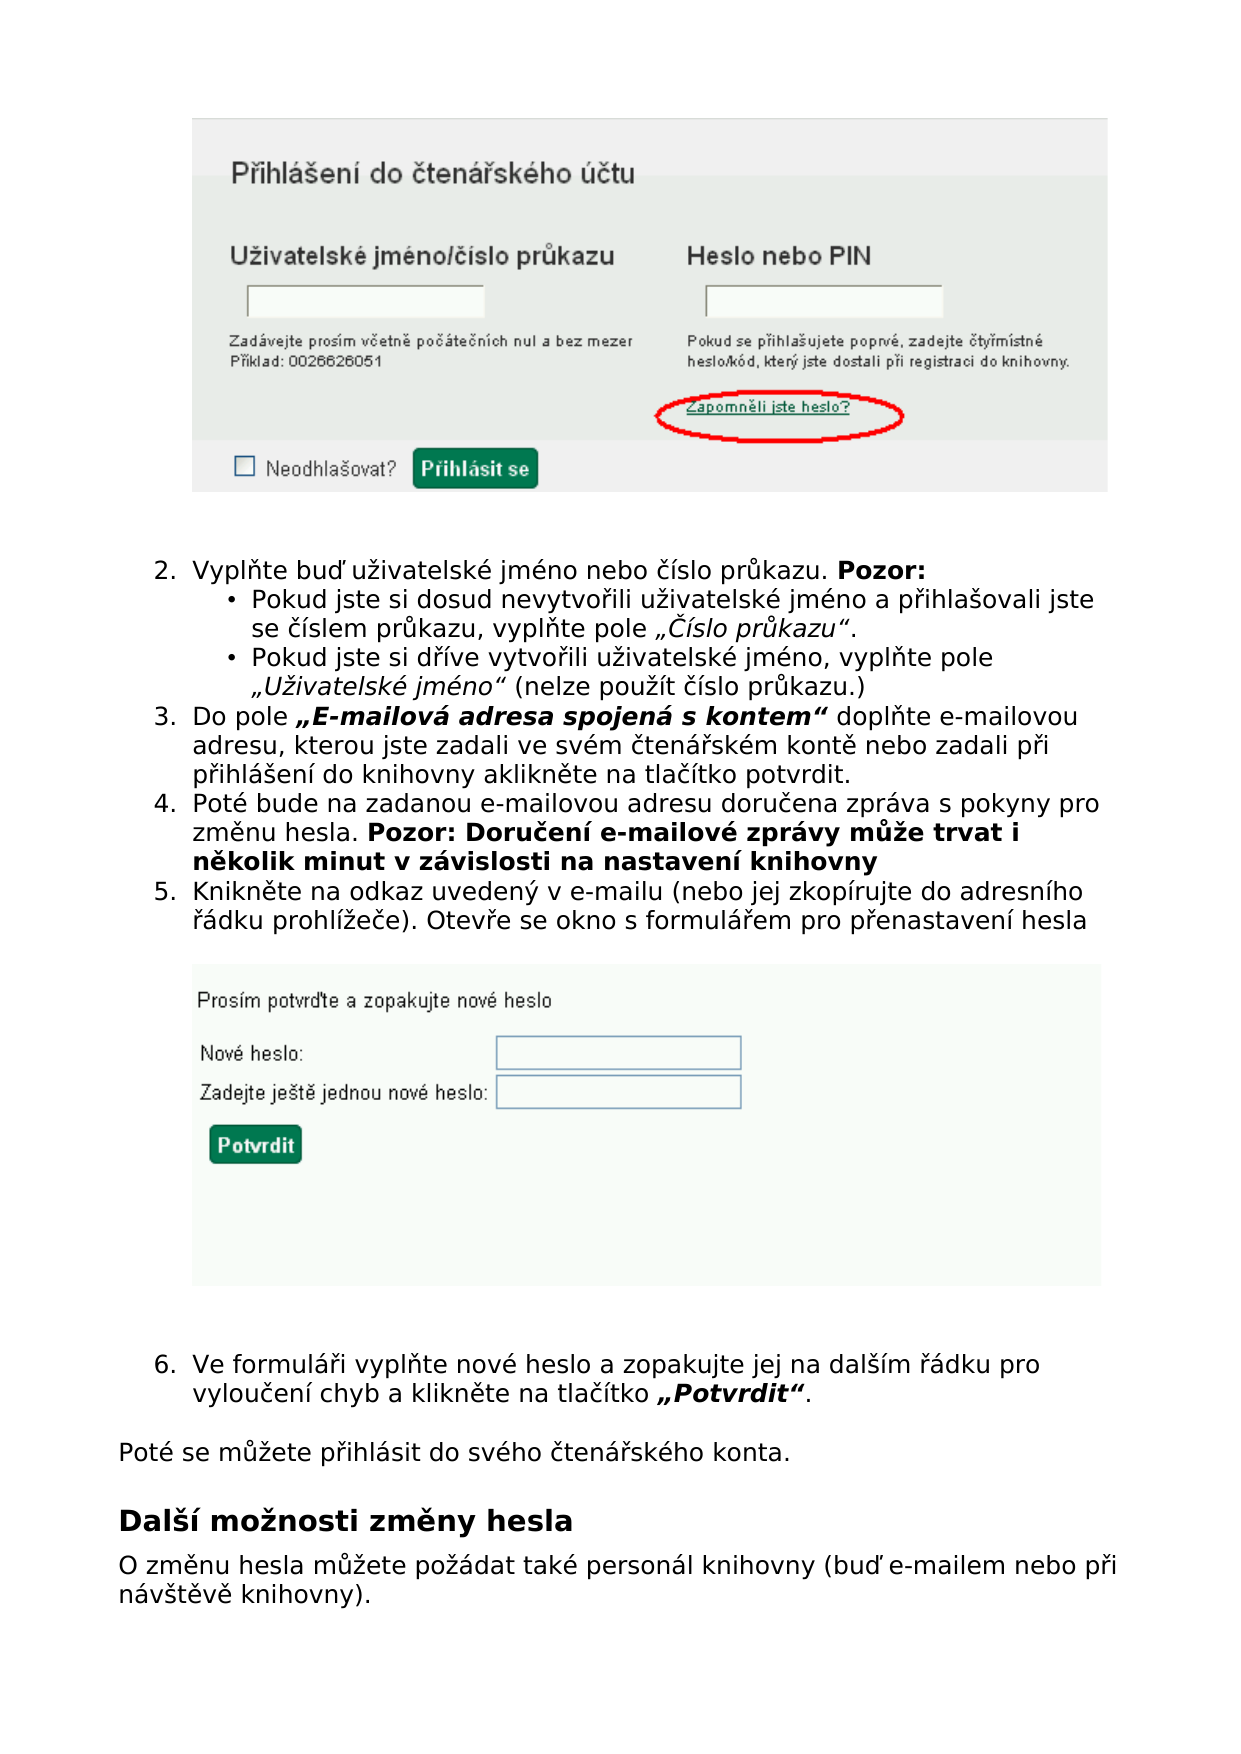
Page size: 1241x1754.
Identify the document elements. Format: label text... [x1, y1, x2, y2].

list Vyplňte buď uživatelské jméno nebo číslo průkazu. Pozor: [177, 556, 1122, 585]
subtitle Další možnosti změny hesla [118, 1505, 1122, 1539]
list Knikněte na odkaz uvedený v e-mailu (nebo jej zkopírujte do adresního řádku prohlížeče). Otevře se okno s formulářem pro přenastavení hesla [177, 877, 1122, 1350]
picture [192, 964, 1102, 1286]
list Ve formuláři vyplňte nové heslo a zopakujte jej na dalším řádku pro vyloučení chyb a klikněte na tlačítko „Potvrdit“. [177, 1350, 1122, 1409]
list [177, 118, 1122, 556]
list Pokud jste si dosud nevytvořili uživatelské jméno a přihlašovali jste se číslem průkazu, vyplňte pole „Číslo průkazu“. [236, 585, 1122, 643]
picture [192, 118, 1108, 492]
list Pokud jste si dříve vytvořili uživatelské jméno, vyplňte pole „Uživatelské jméno“ (nelze použít číslo průkazu.) [236, 643, 1122, 702]
list Do pole „E-mailová adresa spojená s kontem“ doplňte e-mailovou adresu, kterou jste zadali ve svém čtenářském kontě nebo zadali při přihlášení do knihovny aklikněte na tlačítko potvrdit. [177, 702, 1122, 789]
list Poté bude na zadanou e-mailovou adresu doručena zpráva s pokyny pro změnu hesla. Pozor: Doručení e-mailové zprávy může trvat i několik minut v závislosti na nastavení knihovny [177, 789, 1122, 877]
text Poté se můžete přihlásit do svého čtenářského konta. [118, 1438, 1122, 1467]
text O změnu hesla můžete požádat také personál knihovny (buď e-mailem nebo při návštěvě knihovny). [118, 1551, 1122, 1609]
